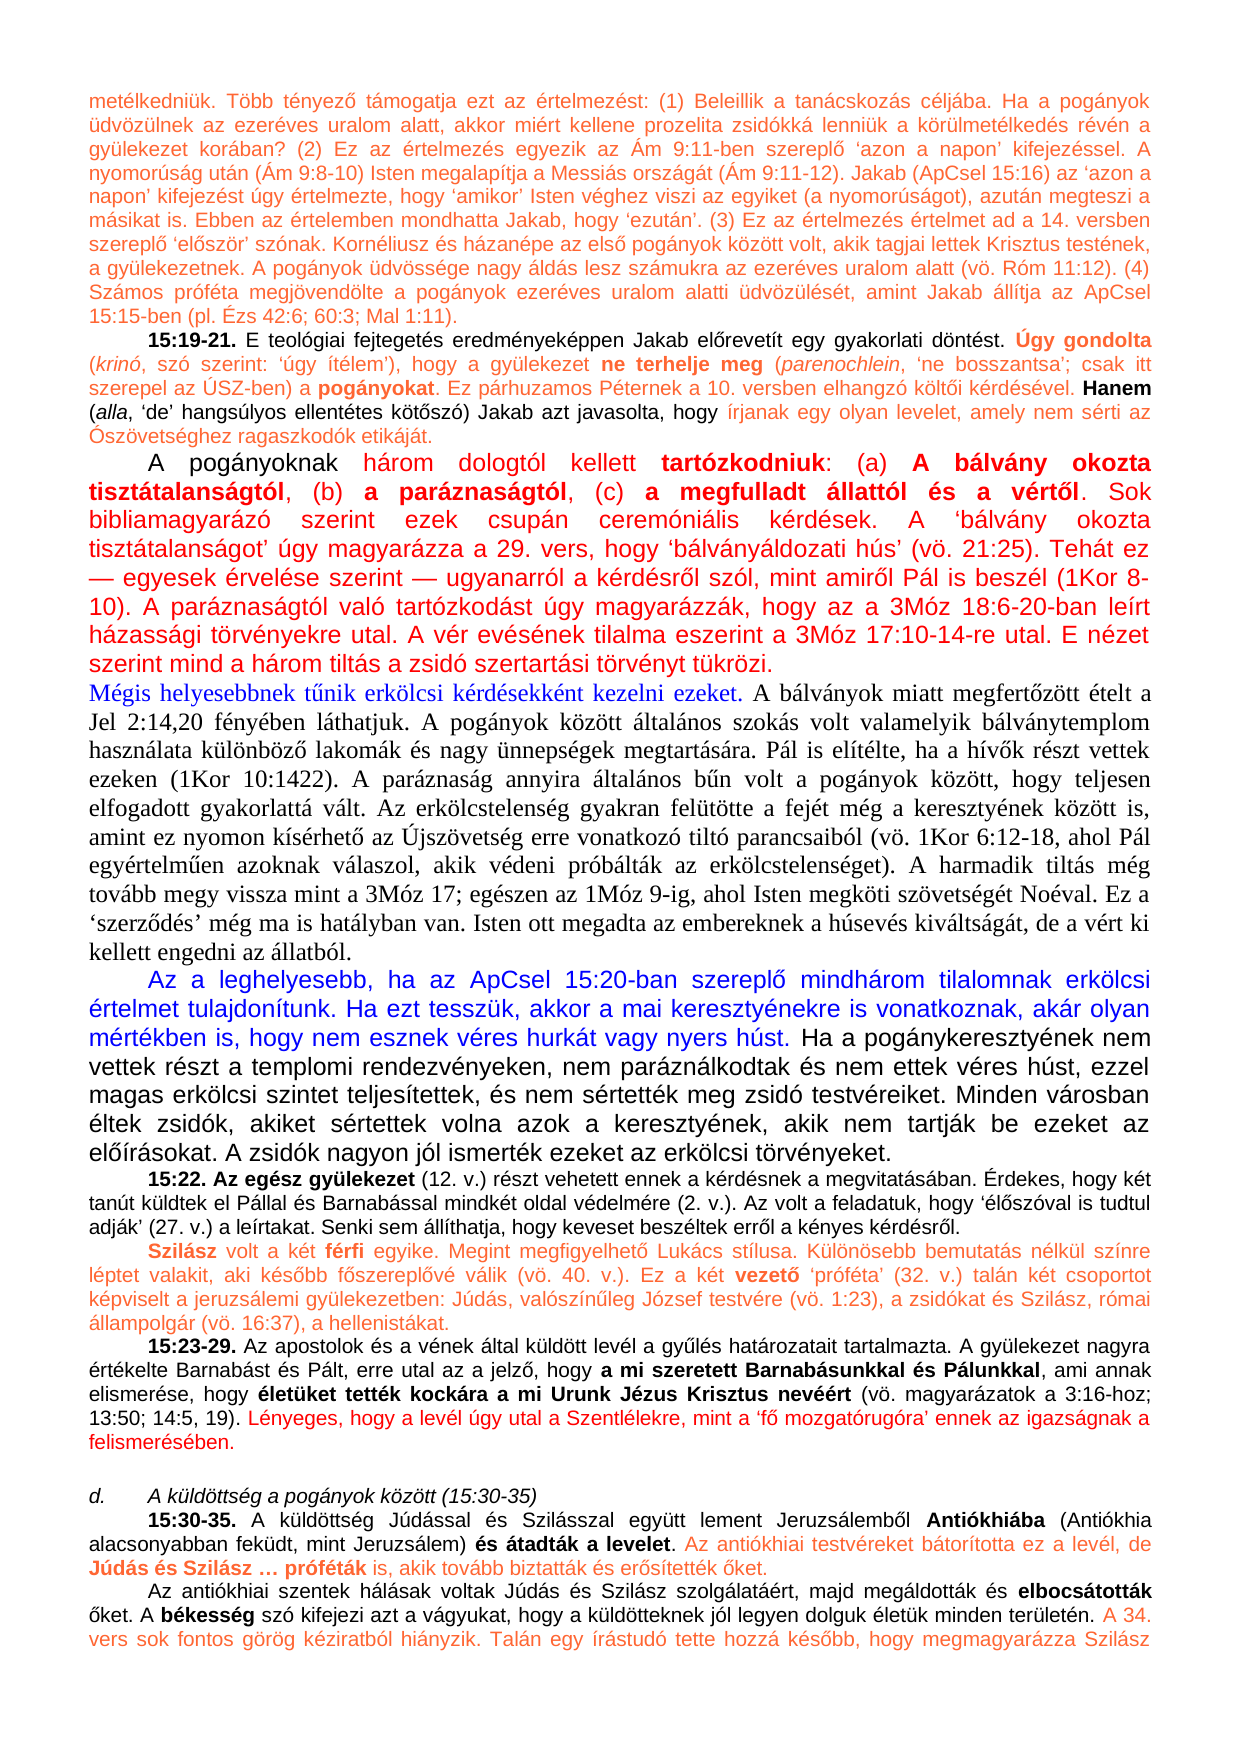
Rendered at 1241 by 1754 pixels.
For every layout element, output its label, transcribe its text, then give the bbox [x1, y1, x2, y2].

text A pogányoknak három dologtól kellett tartózkodniuk: (a) A bálvány okozta tisztátalanságtól, (b) a paráznaságtól, (c) a megfulladt állattól és a vértől. Sok bibliamagyarázó szerint ezek csupán ceremóniális kérdések. A ‘bálvány okozta tisztátalanságot’ úgy magyarázza a 29. vers, hogy ‘bálványáldozati hús’ (vö. 21:25). Tehát ez — egyesek érvelése szerint — ugyanarról a kérdésről szól, mint amiről Pál is beszél (1Kor 8-10). A paráznaságtól való tartózkodást úgy magyarázzák, hogy az a 3Móz 18:6-20-ban leírt házassági törvényekre utal. A vér evésének tilalma eszerint a 3Móz 17:10-14-re utal. E nézet szerint mind a három tiltás a zsidó szertartási törvényt tükrözi. [88, 448, 1152, 678]
text Mégis helyesebbnek tűnik erkölcsi kérdésekként kezelni ezeket. A bálványok miatt megfertőzött ételt a Jel 2:14,20 fényében láthatjuk. A pogányok között általános szokás volt valamelyik bálványtemplom használata különböző lakomák és nagy ünnepségek megtartására. Pál is elítélte, ha a hívők részt vettek ezeken (1Kor 10:1422). A paráznaság annyira általános bűn volt a pogányok között, hogy teljesen elfogadott gyakorlattá vált. Az erkölcstelenség gyakran felütötte a fejét még a keresztyének között is, amint ez nyomon kísérhető az Újszövetség erre vonatkozó tiltó parancsaiból (vö. 1Kor 6:12-18, ahol Pál egyértelműen azoknak válaszol, akik védeni próbálták az erkölcstelenséget). A harmadik tiltás még tovább megy vissza mint a 3Móz 17; egészen az 1Móz 9-ig, ahol Isten megköti szövetségét Noéval. Ez a ‘szerződés’ még ma is hatályban van. Isten ott megadta az embereknek a húsevés kiváltságát, de a vért ki kellett engedni az állatból. [88, 678, 1152, 965]
text metélkedniük. Több tényező támogatja ezt az értelmezést: (1) Beleillik a tanácskozás céljába. Ha a pogányok üdvözülnek az ezeréves uralom alatt, akkor miért kellene prozelita zsidókká lenniük a körülmetélkedés révén a gyülekezet korában? (2) Ez az értelmezés egyezik az Ám 9:11-ben szereplő ‘azon a napon’ kifejezéssel. A nyomorúság után (Ám 9:8-10) Isten megalapítja a Messiás országát (Ám 9:11-12). Jakab (ApCsel 15:16) az ‘azon a napon’ kifejezést úgy értelmezte, hogy ‘amikor’ Isten véghez viszi az egyiket (a nyomorúságot), azután megteszi a másikat is. Ebben az értelemben mondhatta Jakab, hogy ‘ezután’. (3) Ez az értelmezés értelmet ad a 14. versben szereplő ‘először’ szónak. Kornéliusz és házanépe az első pogányok között volt, akik tagjai lettek Krisztus testének, a gyülekezetnek. A pogányok üdvössége nagy áldás lesz számukra az ezeréves uralom alatt (vö. Róm 11:12). (4) Számos próféta megjövendölte a pogányok ezeréves uralom alatti üdvözülését, amint Jakab állítja az ApCsel 15:15-ben (pl. Ézs 42:6; 60:3; Mal 1:11). [88, 88, 1152, 328]
text Szilász volt a két férfi egyike. Megint megfigyelhető Lukács stílusa. Különösebb bemutatás nélkül színre léptet valakit, aki később főszereplővé válik (vö. 40. v.). Ez a két vezető ‘próféta’ (32. v.) talán két csoportot képviselt a jeruzsálemi gyülekezetben: Júdás, valószínűleg József testvére (vö. 1:23), a zsidókat és Szilász, római állampolgár (vö. 16:37), a hellenistákat. [88, 1238, 1152, 1334]
text Az a leghelyesebb, ha az ApCsel 15:20-ban szereplő mindhárom tilalomnak erkölcsi értelmet tulajdonítunk. Ha ezt tesszük, akkor a mai keresztyénekre is vonatkoznak, akár olyan mértékben is, hogy nem esznek véres hurkát vagy nyers húst. Ha a pogánykeresztyének nem vettek részt a templomi rendezvényeken, nem paráználkodtak és nem ettek véres húst, ezzel magas erkölcsi szintet teljesítettek, és nem sértették meg zsidó testvéreiket. Minden városban éltek zsidók, akiket sértettek volna azok a keresztyének, akik nem tartják be ezeket az előírásokat. A zsidók nagyon jól ismerték ezeket az erkölcsi törvényeket. [88, 965, 1152, 1167]
text Az antiókhiai szentek hálásak voltak Júdás és Szilász szolgálatáért, majd megáldották és elbocsátották őket. A békesség szó kifejezi azt a vágyukat, hogy a küldötteknek jól legyen dolguk életük minden területén. A 34. vers sok fontos görög kéziratból hiányzik. Talán egy írástudó tette hozzá később, hogy megmagyarázza Szilász [88, 1579, 1152, 1651]
text 15:19-21. E teológiai fejtegetés eredményeképpen Jakab előrevetít egy gyakorlati döntést. Úgy gondolta (krinó, szó szerint: ‘úgy ítélem’), hogy a gyülekezet ne terhelje meg (parenochlein, ‘ne bosszantsa’; csak itt szerepel az ÚSZ-ben) a pogányokat. Ez párhuzamos Péternek a 10. versben elhangzó költői kérdésével. Hanem (alla, ‘de’ hangsúlyos ellentétes kötőszó) Jakab azt javasolta, hogy írjanak egy olyan levelet, amely nem sérti az Ószövetséghez ragaszkodók etikáját. [88, 328, 1152, 448]
text 15:22. Az egész gyülekezet (12. v.) részt vehetett ennek a kérdésnek a megvitatásában. Érdekes, hogy két tanút küldtek el Pállal és Barnabással mindkét oldal védelmére (2. v.). Az volt a feladatuk, hogy ‘élőszóval is tudtul adják’ (27. v.) a leírtakat. Senki sem állíthatja, hogy keveset beszéltek erről a kényes kérdésről. [88, 1167, 1152, 1238]
text 15:30-35. A küldöttség Júdással és Szilásszal együtt lement Jeruzsálemből Antiókhiába (Antiókhia alacsonyabban feküdt, mint Jeruzsálem) és átadták a levelet. Az antiókhiai testvéreket bátorította ez a levél, de Júdás és Szilász … próféták is, akik tovább biztatták és erősítették őket. [88, 1508, 1152, 1579]
text d. A küldöttség a pogányok között (15:30-35) [88, 1484, 1152, 1508]
text 15:23-29. Az apostolok és a vének által küldött levél a gyűlés határozatait tartalmazta. A gyülekezet nagyra értékelte Barnabást és Pált, erre utal az a jelző, hogy a mi szeretett Barnabásunkkal és Pálunkkal, ami annak elismerése, hogy életüket tették kockára a mi Urunk Jézus Krisztus nevéért (vö. magyarázatok a 3:16-hoz; 13:50; 14:5, 19). Lényeges, hogy a levél úgy utal a Szentlélekre, mint a ‘fő mozgatórugóra’ ennek az igazságnak a felismerésében. [88, 1334, 1152, 1454]
